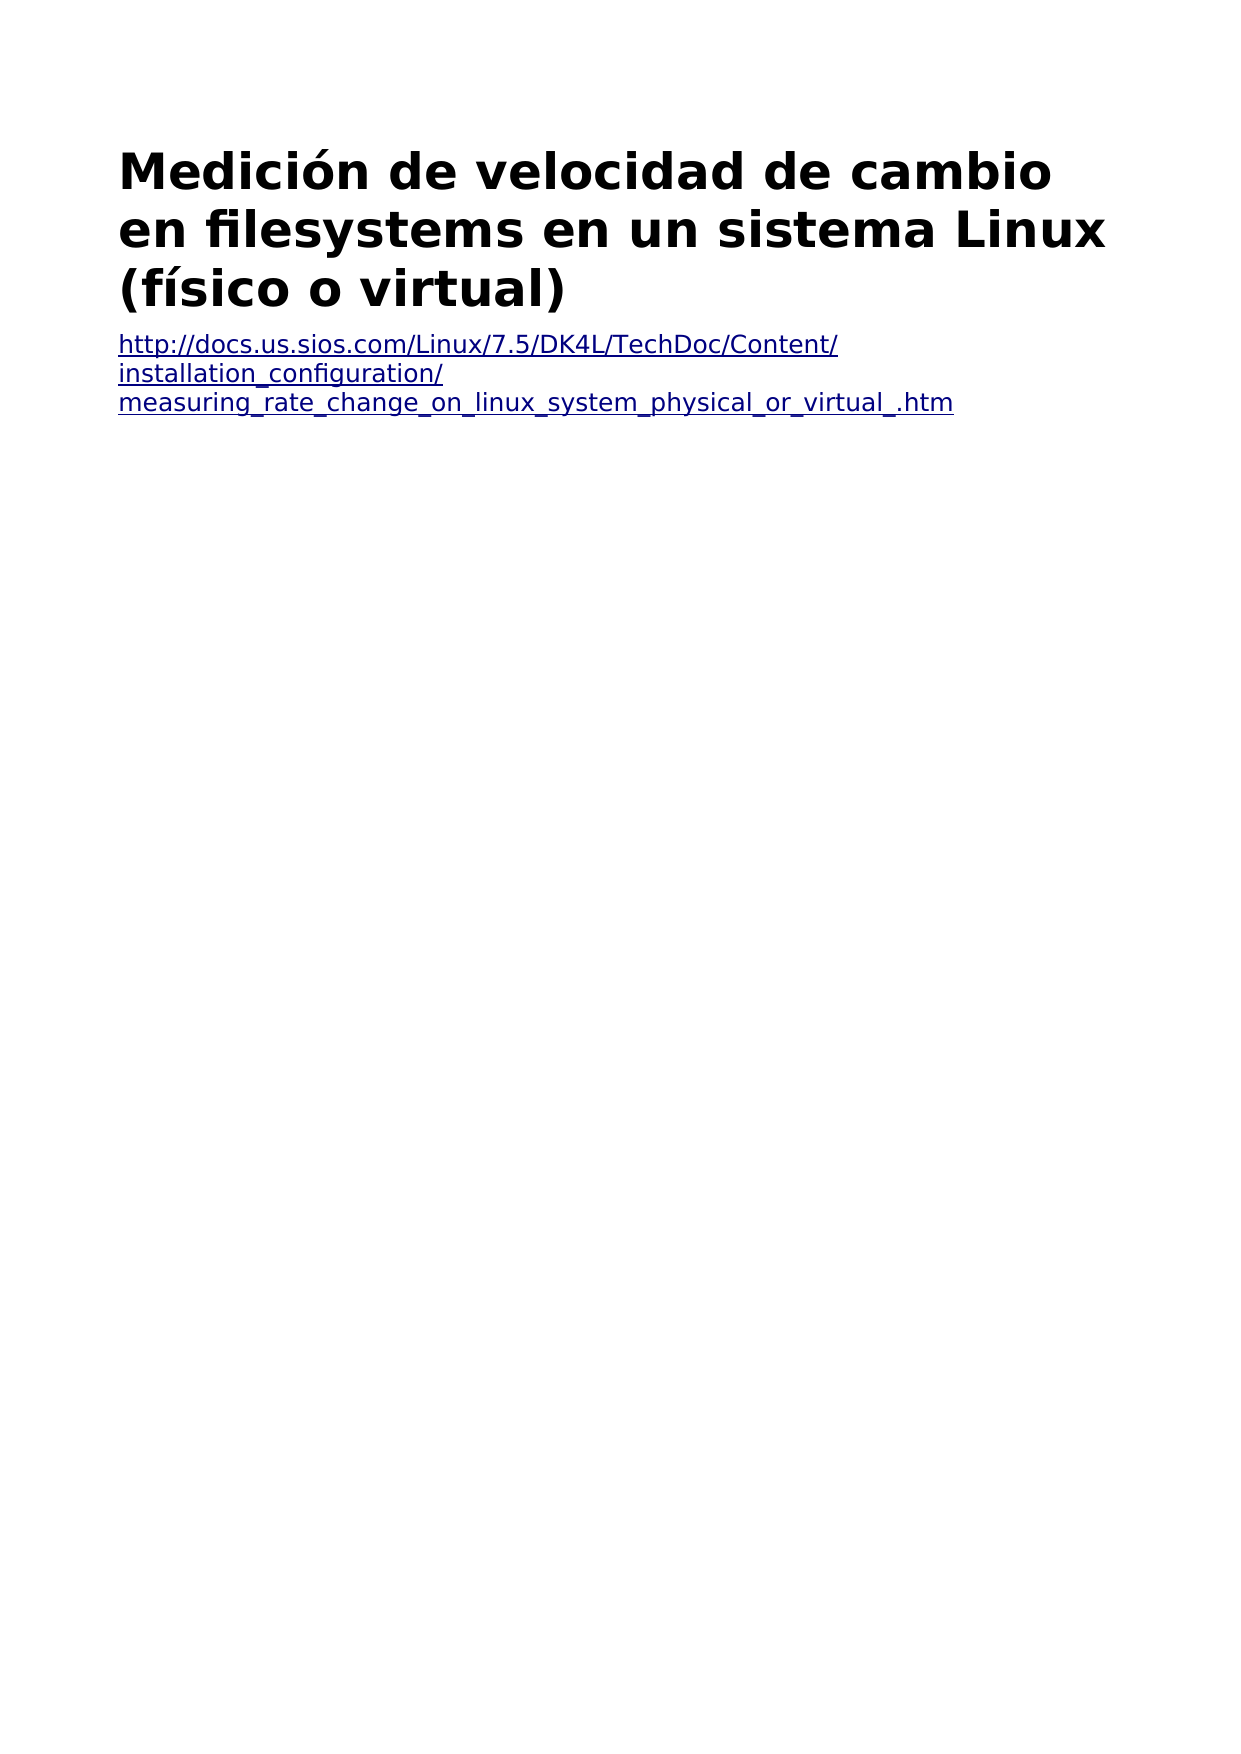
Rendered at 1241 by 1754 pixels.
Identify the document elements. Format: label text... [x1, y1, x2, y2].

text http://docs.us.sios.com/Linux/7.5/DK4L/TechDoc/Content/installation_configuration/measuring_rate_change_on_linux_system_physical_or_virtual_.htm [118, 330, 1122, 418]
subtitle Medición de velocidad de cambio en filesystems en un sistema Linux (físico o virtual) [118, 143, 1122, 318]
